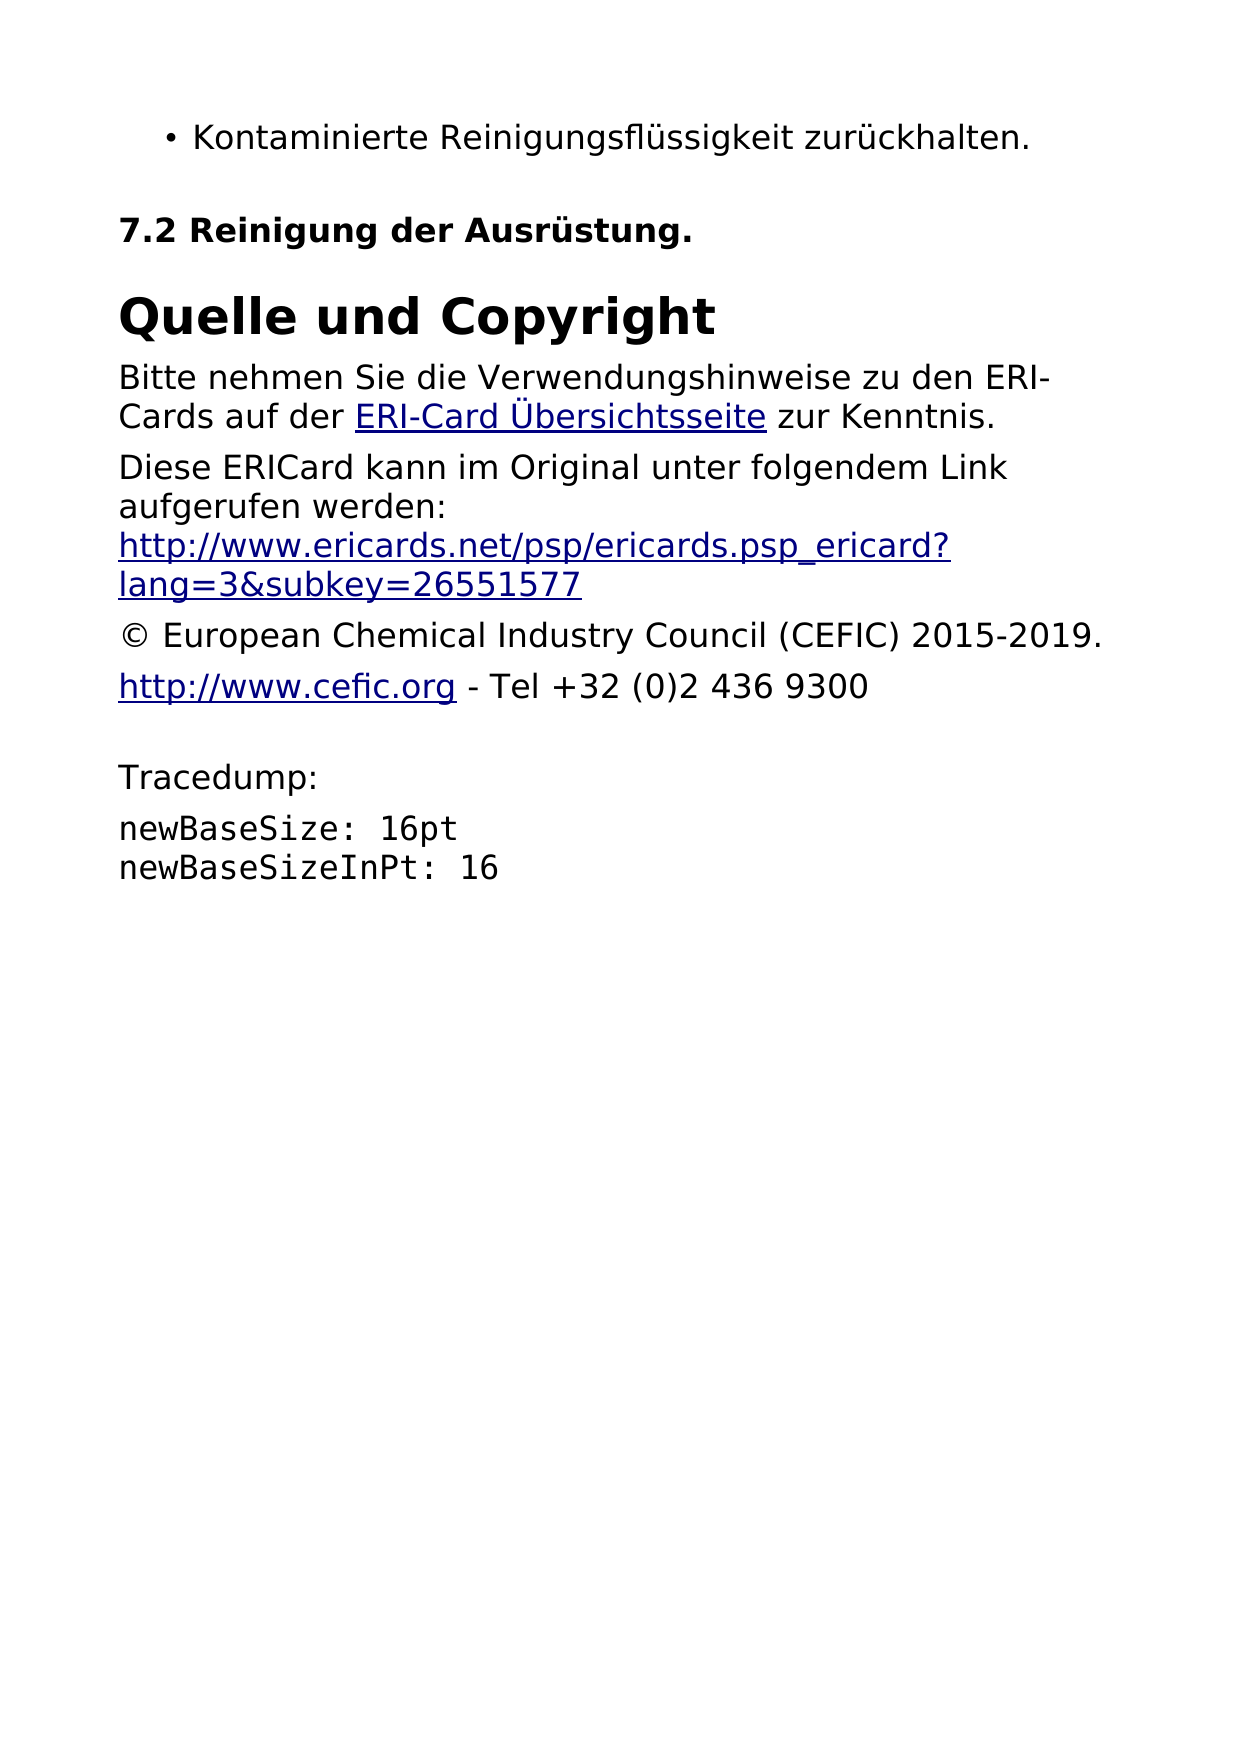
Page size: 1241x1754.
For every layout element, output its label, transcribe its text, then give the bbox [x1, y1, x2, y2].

list Kontaminierte Reinigungsflüssigkeit zurückhalten. [177, 118, 1122, 157]
text http://www.cefic.org - Tel +32 (0)2 436 9300 [118, 668, 1122, 707]
text Diese ERICard kann im Original unter folgendem Link aufgerufen werden: http://www.ericards.net/psp/ericards.psp_ericard?lang=3&subkey=26551577 [118, 449, 1122, 604]
text © European Chemical Industry Council (CEFIC) 2015-2019. [118, 617, 1122, 656]
subtitle 7.2 Reinigung der Ausrüstung. [118, 211, 1122, 250]
text newBaseSize: 16pt newBaseSizeInPt: 16 [118, 809, 1122, 887]
text Bitte nehmen Sie die Verwendungshinweise zu den ERI-Cards auf der ERI-Card Übersichtsseite zur Kenntnis. [118, 358, 1122, 436]
text Tracedump: [118, 719, 1122, 797]
subtitle Quelle und Copyright [118, 288, 1122, 346]
